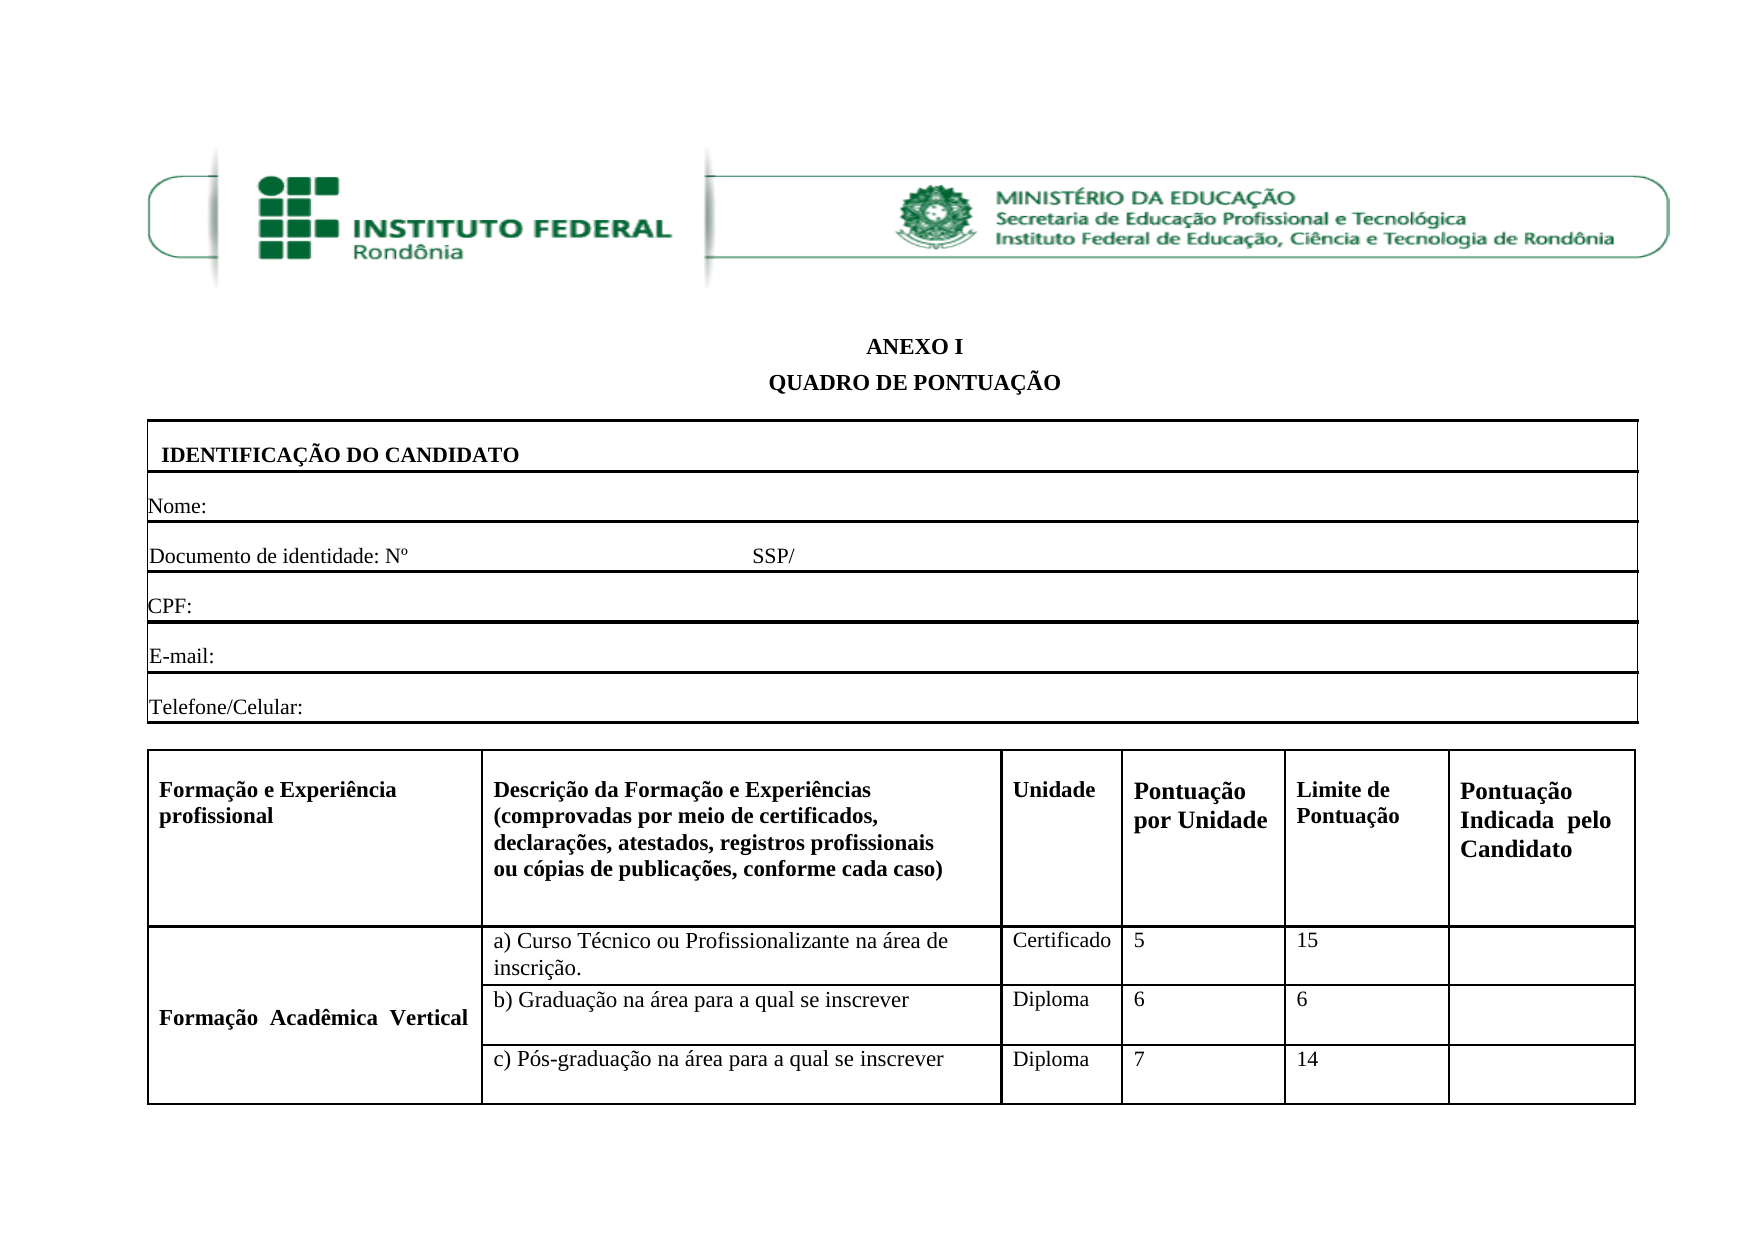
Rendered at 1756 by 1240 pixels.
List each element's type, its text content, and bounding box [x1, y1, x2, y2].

table_cell Diploma [1003, 1046, 1121, 1102]
table_header Descrição da Formação e Experiências (comprovadas por meio de certificados, declarações, atestados, registros profissionais ou cópias de publicações, conforme cada caso) [483, 751, 1000, 925]
table_cell Formação Acadêmica Vertical [149, 928, 481, 1102]
table_cell E-mail: [148, 624, 1637, 671]
table_cell Nome: [148, 473, 1637, 520]
table_cell Documento de identidade: Nº SSP/ [148, 523, 1637, 570]
table_cell 7 [1123, 1046, 1284, 1102]
table_cell 5 [1123, 928, 1284, 984]
table_cell Telefone/Celular: [148, 674, 1637, 721]
table_cell 14 [1286, 1046, 1448, 1102]
table_cell [1450, 1046, 1634, 1102]
table_header Unidade [1003, 751, 1121, 925]
table_header Pontuação Indicada pelo Candidato [1450, 751, 1634, 925]
table_cell 6 [1286, 986, 1448, 1043]
text QUADRO DE PONTUAÇÃO [192, 369, 1637, 395]
table_cell [1450, 986, 1634, 1043]
table_cell 15 [1286, 928, 1448, 984]
table_header Pontuação por Unidade [1123, 751, 1284, 925]
text ANEXO I [192, 333, 1637, 359]
table_cell c) Pós-graduação na área para a qual se inscrever [483, 1046, 1000, 1102]
table_cell Diploma [1003, 986, 1121, 1043]
table_cell Certificado [1003, 928, 1121, 984]
table_cell b) Graduação na área para a qual se inscrever [483, 986, 1000, 1043]
table_cell 6 [1123, 986, 1284, 1043]
table_cell [1450, 928, 1634, 984]
table_header IDENTIFICAÇÃO DO CANDIDATO [148, 422, 1637, 469]
table_cell CPF: [148, 573, 1637, 620]
table_header Formação e Experiência profissional [149, 751, 481, 925]
table_header Limite de Pontuação [1286, 751, 1448, 925]
table_cell a) Curso Técnico ou Profissionalizante na área de inscrição. [483, 928, 1000, 984]
